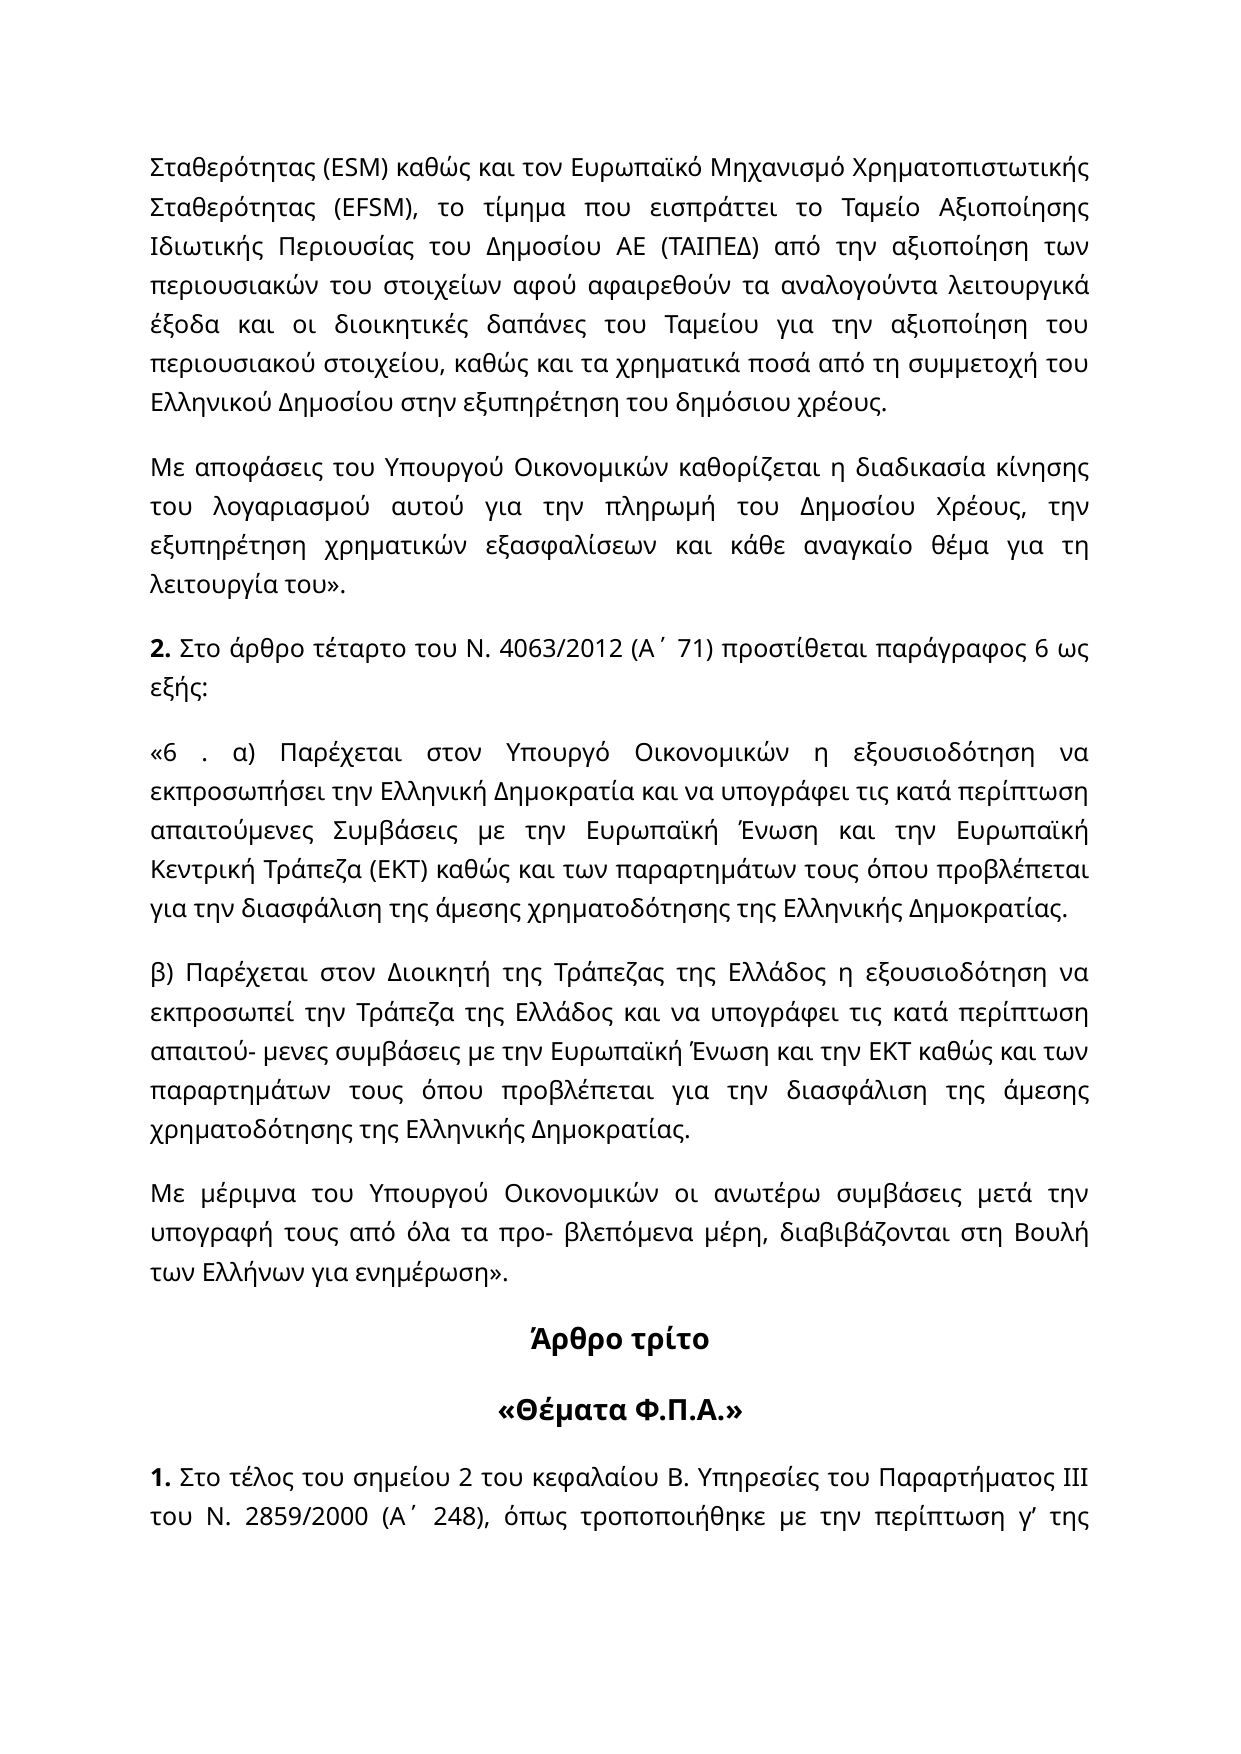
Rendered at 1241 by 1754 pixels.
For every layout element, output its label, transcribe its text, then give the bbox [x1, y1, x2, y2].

text 2. Στο άρθρο τέταρτο του Ν. 4063/2012 (Α΄ 71) προστίθεται παράγραφος 6 ως εξής: [150, 631, 1090, 704]
text Με μέριμνα του Υπουργού Οικονομικών οι ανωτέρω συμβάσεις μετά την υπογραφή τους από όλα τα προ- βλεπόμενα μέρη, διαβιβάζονται στη Βουλή των Ελλήνων για ενημέρωση». [150, 1176, 1090, 1288]
text Με αποφάσεις του Υπουργού Οικονομικών καθορίζεται η διαδικασία κίνησης του λογαριασμού αυτού για την πληρωμή του Δημοσίου Χρέους, την εξυπηρέτηση χρηματικών εξασφαλίσεων και κάθε αναγκαίο θέμα για τη λειτουργία του». [150, 449, 1090, 601]
subtitle «Θέματα Φ.Π.Α.» [150, 1389, 1090, 1429]
text 1. Στο τέλος του σημείου 2 του κεφαλαίου Β. Υπηρεσίες του Παραρτήματος ΙΙΙ του Ν. 2859/2000 (Α΄ 248), όπως τροποποιήθηκε με την περίπτωση γ’ της [150, 1459, 1090, 1533]
subtitle Άρθρο τρίτο [150, 1318, 1090, 1358]
text Σταθερότητας (ESM) καθώς και τον Ευρωπαϊκό Μηχανισμό Χρηματοπιστωτικής Σταθερότητας (EFSM), το τίμημα που εισπράττει το Ταμείο Αξιοποίησης Ιδιωτικής Περιουσίας του Δημοσίου ΑΕ (ΤΑΙΠΕΔ) από την αξιοποίηση των περιουσιακών του στοιχείων αφού αφαιρεθούν τα αναλογούντα λειτουργικά έξοδα και οι διοικητικές δαπάνες του Ταμείου για την αξιοποίηση του περιουσιακού στοιχείου, καθώς και τα χρηματικά ποσά από τη συμμετοχή του Ελληνικού Δημοσίου στην εξυπηρέτηση του δημόσιου χρέους. [150, 150, 1090, 419]
text β) Παρέχεται στον Διοικητή της Τράπεζας της Ελλάδος η εξουσιοδότηση να εκπροσωπεί την Τράπεζα της Ελλάδος και να υπογράφει τις κατά περίπτωση απαιτού- μενες συμβάσεις με την Ευρωπαϊκή Ένωση και την ΕΚΤ καθώς και των παραρτημάτων τους όπου προβλέπεται για την διασφάλιση της άμεσης χρηματοδότησης της Ελληνικής Δημοκρατίας. [150, 955, 1090, 1146]
text «6 . α) Παρέχεται στον Υπουργό Οικονομικών η εξουσιοδότηση να εκπροσωπήσει την Ελληνική Δημοκρατία και να υπογράφει τις κατά περίπτωση απαιτούμενες Συμβάσεις με την Ευρωπαϊκή Ένωση και την Ευρωπαϊκή Κεντρική Τράπεζα (ΕΚΤ) καθώς και των παραρτημάτων τους όπου προβλέπεται για την διασφάλιση της άμεσης χρηματοδότησης της Ελληνικής Δημοκρατίας. [150, 734, 1090, 925]
